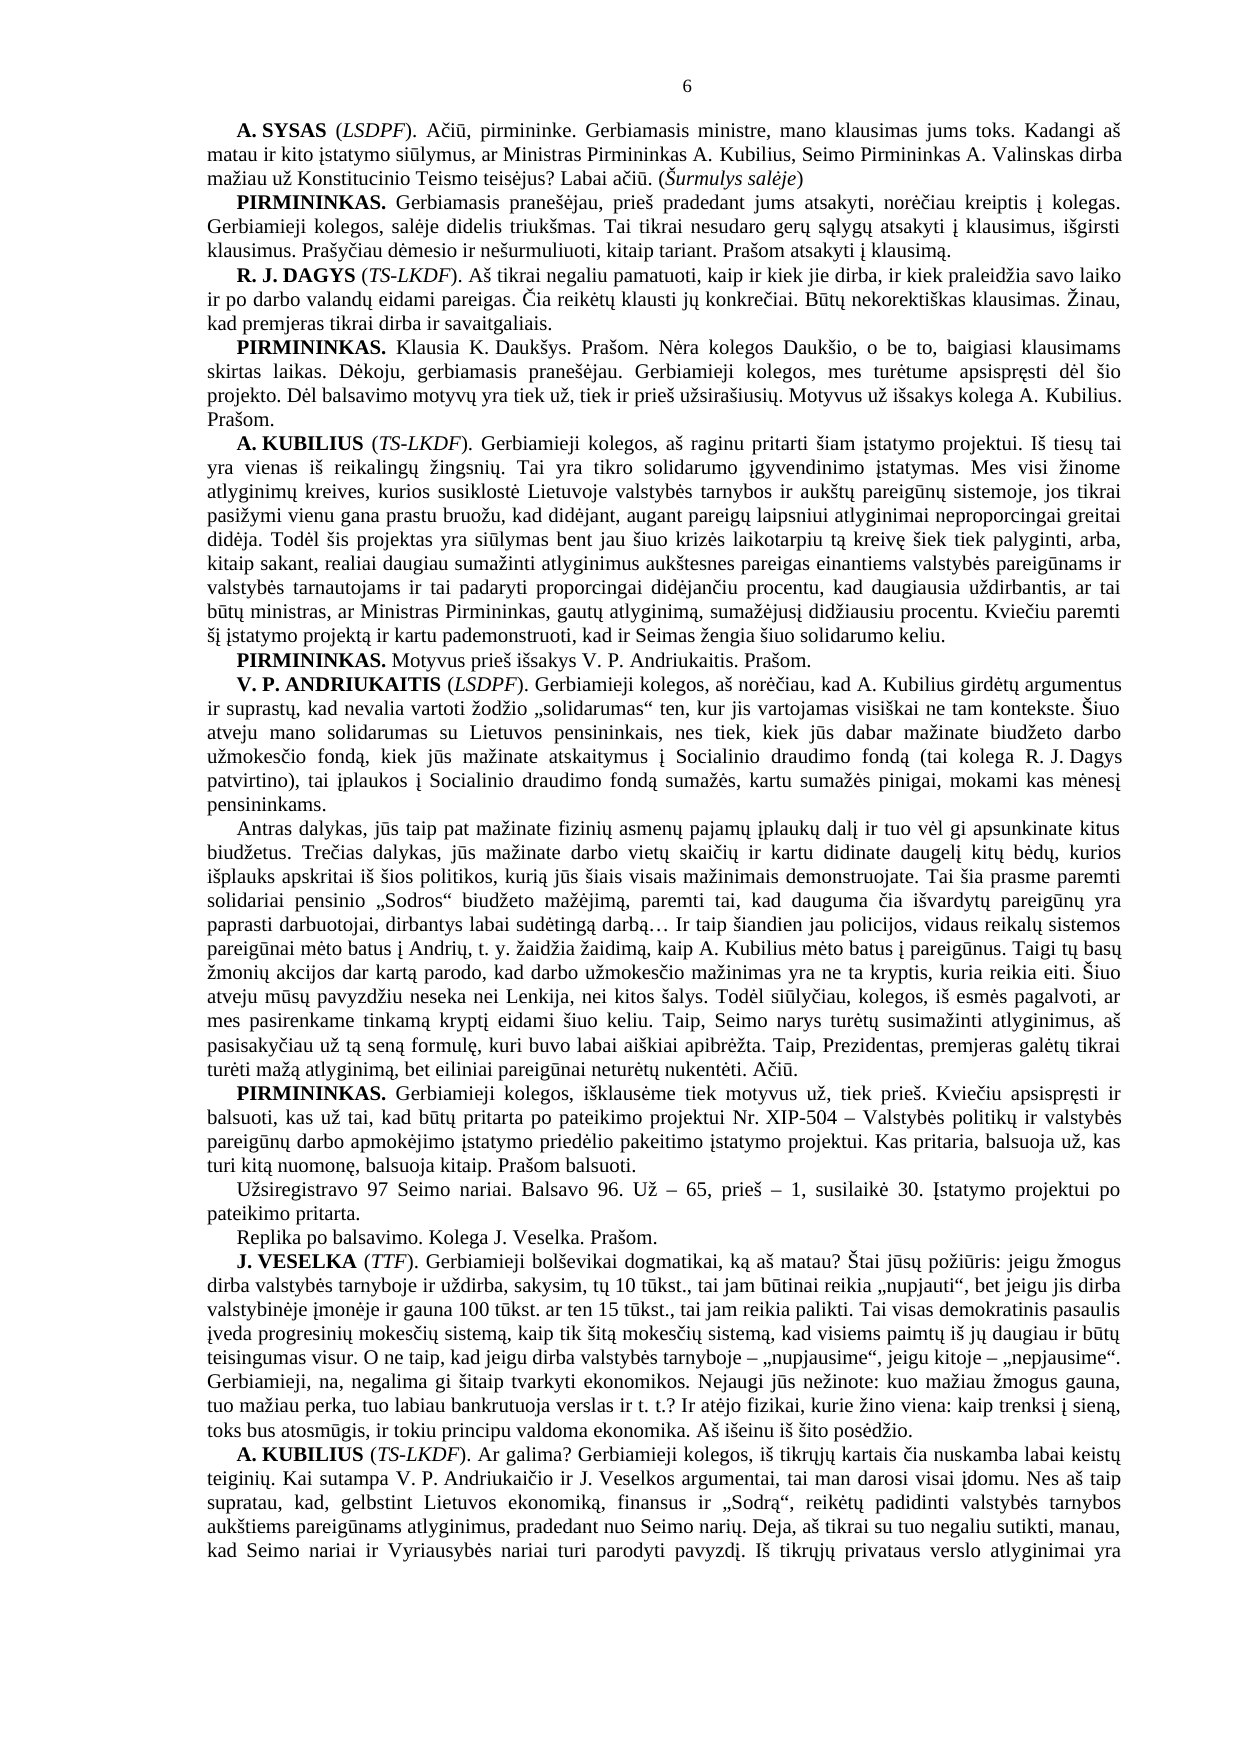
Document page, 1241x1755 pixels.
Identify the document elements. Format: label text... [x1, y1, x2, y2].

text V. P. ANDRIUKAITIS (LSDPF). Gerbiamieji kolegos, aš norėčiau, kad A. Kubilius girdėtų argumentus ir suprastų, kad nevalia vartoti žodžio „solidarumas“ ten, kur jis vartojamas visiškai ne tam kontekste. Šiuo atveju mano solidarumas su Lietuvos pensininkais, nes tiek, kiek jūs dabar mažinate biudžeto darbo užmokesčio fondą, kiek jūs mažinate atskaitymus į Socialinio draudimo fondą (tai kolega R. J. Dagys patvirtino), tai įplaukos į Socialinio draudimo fondą sumažės, kartu sumažės pinigai, mokami kas mėnesį pensininkams. [207, 672, 1122, 816]
text Antras dalykas, jūs taip pat mažinate fizinių asmenų pajamų įplaukų dalį ir tuo vėl gi apsunkinate kitus biudžetus. Trečias dalykas, jūs mažinate darbo vietų skaičių ir kartu didinate daugelį kitų bėdų, kurios išplauks apskritai iš šios politikos, kurią jūs šiais visais mažinimais demonstruojate. Tai šia prasme paremti solidariai pensinio „Sodros“ biudžeto mažėjimą, paremti tai, kad dauguma čia išvardytų pareigūnų yra paprasti darbuotojai, dirbantys labai sudėtingą darbą… Ir taip šiandien jau policijos, vidaus reikalų sistemos pareigūnai mėto batus į Andrių, t. y. žaidžia žaidimą, kaip A. Kubilius mėto batus į pareigūnus. Taigi tų basų žmonių akcijos dar kartą parodo, kad darbo užmokesčio mažinimas yra ne ta kryptis, kuria reikia eiti. Šiuo atveju mūsų pavyzdžiu neseka nei Lenkija, nei kitos šalys. Todėl siūlyčiau, kolegos, iš esmės pagalvoti, ar mes pasirenkame tinkamą kryptį eidami šiuo keliu. Taip, Seimo narys turėtų susimažinti atlyginimus, aš pasisakyčiau už tą seną formulę, kuri buvo labai aiškiai apibrėžta. Taip, Prezidentas, premjeras galėtų tikrai turėti mažą atlyginimą, bet eiliniai pareigūnai neturėtų nukentėti. Ačiū. [207, 816, 1122, 1081]
text J. VESELKA (TTF). Gerbiamieji bolševikai dogmatikai, ką aš matau? Štai jūsų požiūris: jeigu žmogus dirba valstybės tarnyboje ir uždirba, sakysim, tų 10 tūkst., tai jam būtinai reikia „nupjauti“, bet jeigu jis dirba valstybinėje įmonėje ir gauna 100 tūkst. ar ten 15 tūkst., tai jam reikia palikti. Tai visas demokratinis pasaulis įveda progresinių mokesčių sistemą, kaip tik šitą mokesčių sistemą, kad visiems paimtų iš jų daugiau ir būtų teisingumas visur. O ne taip, kad jeigu dirba valstybės tarnyboje – „nupjausime“, jeigu kitoje – „nepjausime“. Gerbiamieji, na, negalima gi šitaip tvarkyti ekonomikos. Nejaugi jūs nežinote: kuo mažiau žmogus gauna, tuo mažiau perka, tuo labiau bankrutuoja verslas ir t. t.? Ir atėjo fizikai, kurie žino viena: kaip trenksi į sieną, toks bus atosmūgis, ir tokiu principu valdoma ekonomika. Aš išeinu iš šito posėdžio. [207, 1249, 1122, 1442]
text PIRMININKAS. Gerbiamasis pranešėjau, prieš pradedant jums atsakyti, norėčiau kreiptis į kolegas. Gerbiamieji kolegos, salėje didelis triukšmas. Tai tikrai nesudaro gerų sąlygų atsakyti į klausimus, išgirsti klausimus. Prašyčiau dėmesio ir nešurmuliuoti, kitaip tariant. Prašom atsakyti į klausimą. [207, 190, 1122, 262]
text A. KUBILIUS (TS-LKDF). Gerbiamieji kolegos, aš raginu pritarti šiam įstatymo projektui. Iš tiesų tai yra vienas iš reikalingų žingsnių. Tai yra tikro solidarumo įgyvendinimo įstatymas. Mes visi žinome atlyginimų kreives, kurios susiklostė Lietuvoje valstybės tarnybos ir aukštų pareigūnų sistemoje, jos tikrai pasižymi vienu gana prastu bruožu, kad didėjant, augant pareigų laipsniui atlyginimai neproporcingai greitai didėja. Todėl šis projektas yra siūlymas bent jau šiuo krizės laikotarpiu tą kreivę šiek tiek palyginti, arba, kitaip sakant, realiai daugiau sumažinti atlyginimus aukštesnes pareigas einantiems valstybės pareigūnams ir valstybės tarnautojams ir tai padaryti proporcingai didėjančiu procentu, kad daugiausia uždirbantis, ar tai būtų ministras, ar Ministras Pirmininkas, gautų atlyginimą, sumažėjusį didžiausiu procentu. Kviečiu paremti šį įstatymo projektą ir kartu pademonstruoti, kad ir Seimas žengia šiuo solidarumo keliu. [207, 431, 1122, 647]
text Replika po balsavimo. Kolega J. Veselka. Prašom. [207, 1225, 1122, 1249]
text A. SYSAS (LSDPF). Ačiū, pirmininke. Gerbiamasis ministre, mano klausimas jums toks. Kadangi aš matau ir kito įstatymo siūlymus, ar Ministras Pirmininkas A. Kubilius, Seimo Pirmininkas A. Valinskas dirba mažiau už Konstitucinio Teismo teisėjus? Labai ačiū. (Šurmulys salėje) [207, 118, 1122, 190]
text A. KUBILIUS (TS-LKDF). Ar galima? Gerbiamieji kolegos, iš tikrųjų kartais čia nuskamba labai keistų teiginių. Kai sutampa V. P. Andriukaičio ir J. Veselkos argumentai, tai man darosi visai įdomu. Nes aš taip supratau, kad, gelbstint Lietuvos ekonomiką, finansus ir „Sodrą“, reikėtų padidinti valstybės tarnybos aukštiems pareigūnams atlyginimus, pradedant nuo Seimo narių. Deja, aš tikrai su tuo negaliu sutikti, manau, kad Seimo nariai ir Vyriausybės nariai turi parodyti pavyzdį. Iš tikrųjų privataus verslo atlyginimai yra [207, 1442, 1122, 1562]
text R. J. DAGYS (TS-LKDF). Aš tikrai negaliu pamatuoti, kaip ir kiek jie dirba, ir kiek praleidžia savo laiko ir po darbo valandų eidami pareigas. Čia reikėtų klausti jų konkrečiai. Būtų nekorektiškas klausimas. Žinau, kad premjeras tikrai dirba ir savaitgaliais. [207, 262, 1122, 335]
text PIRMININKAS. Klausia K. Daukšys. Prašom. Nėra kolegos Daukšio, o be to, baigiasi klausimams skirtas laikas. Dėkoju, gerbiamasis pranešėjau. Gerbiamieji kolegos, mes turėtume apsispręsti dėl šio projekto. Dėl balsavimo motyvų yra tiek už, tiek ir prieš užsirašiusių. Motyvus už išsakys kolega A. Kubilius. Prašom. [207, 335, 1122, 431]
text Užsiregistravo 97 Seimo nariai. Balsavo 96. Už – 65, prieš – 1, susilaikė 30. Įstatymo projektui po pateikimo pritarta. [207, 1177, 1122, 1225]
text PIRMININKAS. Motyvus prieš išsakys V. P. Andriukaitis. Prašom. [207, 647, 1122, 672]
text PIRMININKAS. Gerbiamieji kolegos, išklausėme tiek motyvus už, tiek prieš. Kviečiu apsispręsti ir balsuoti, kas už tai, kad būtų pritarta po pateikimo projektui Nr. XIP-504 – Valstybės politikų ir valstybės pareigūnų darbo apmokėjimo įstatymo priedėlio pakeitimo įstatymo projektui. Kas pritaria, balsuoja už, kas turi kitą nuomonę, balsuoja kitaip. Prašom balsuoti. [207, 1081, 1122, 1177]
